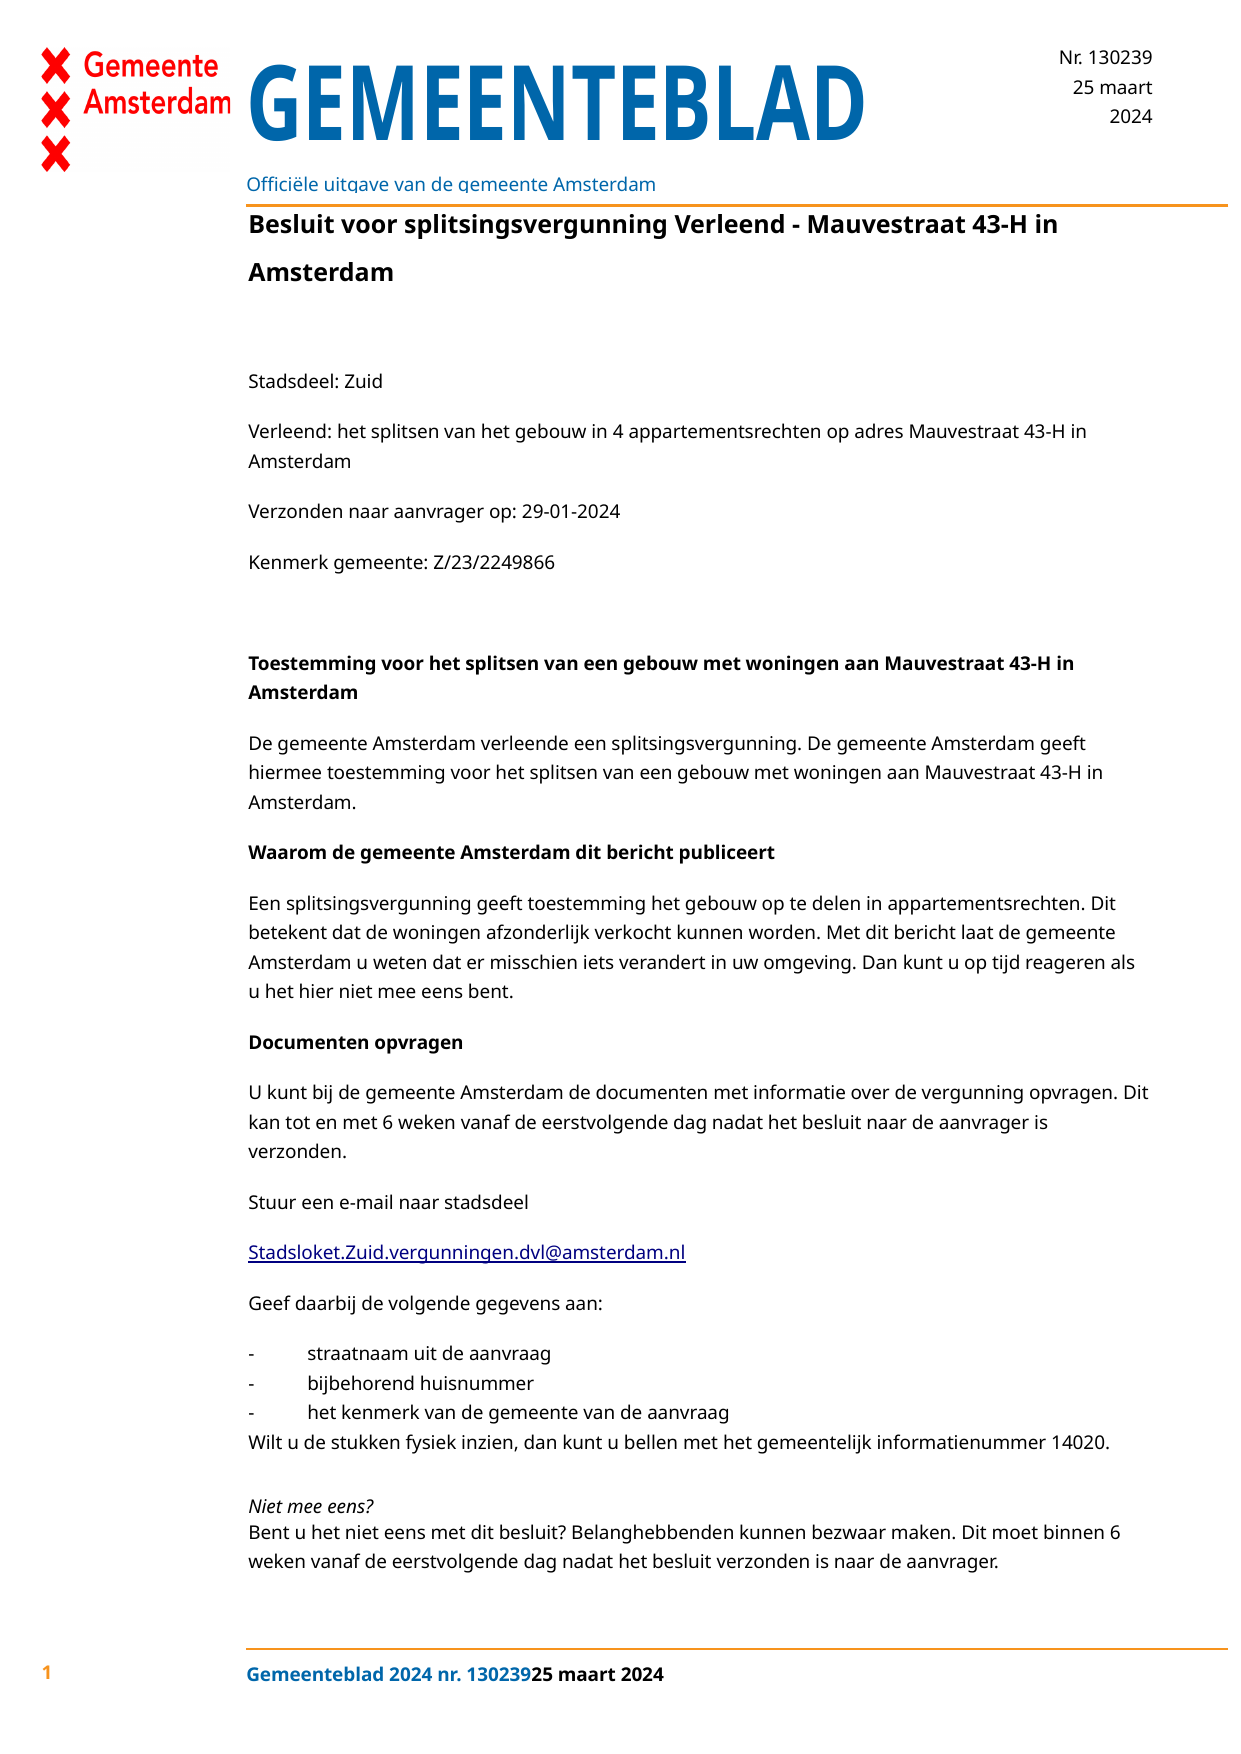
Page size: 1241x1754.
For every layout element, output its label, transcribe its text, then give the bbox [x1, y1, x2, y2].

text Geef daarbij de volgende gegevens aan: [248, 1290, 1152, 1316]
text Niet mee eens? [248, 1493, 1152, 1519]
text U kunt bij de gemeente Amsterdam de documenten met informatie over de vergunning opvragen. Dit kan tot en met 6 weken vanaf de eerstvolgende dag nadat het besluit naar de aanvrager is verzonden. [248, 1079, 1152, 1164]
text Een splitsingsvergunning geeft toestemming het gebouw op te delen in appartementsrechten. Dit betekent dat de woningen afzonderlijk verkocht kunnen worden. Met dit bericht laat de gemeente Amsterdam u weten dat er misschien iets verandert in uw omgeving. Dan kunt u op tijd reageren als u het hier niet mee eens bent. [248, 890, 1152, 1004]
list bijbehorend huisnummer [248, 1370, 1152, 1396]
text Wilt u de stukken fysiek inzien, dan kunt u bellen met het gemeentelijk informatienummer 14020. [248, 1429, 1152, 1455]
text Waarom de gemeente Amsterdam dit bericht publiceert [248, 839, 1152, 865]
text Toestemming voor het splitsen van een gebouw met woningen aan Mauvestraat 43-H in Amsterdam [248, 650, 1152, 705]
text Documenten opvragen [248, 1029, 1152, 1055]
text Verzonden naar aanvrager op: 29-01-2024 [248, 499, 1152, 524]
text De gemeente Amsterdam verleende een splitsingsvergunning. De gemeente Amsterdam geeft hiermee toestemming voor het splitsen van een gebouw met woningen aan Mauvestraat 43-H in Amsterdam. [248, 730, 1152, 815]
picture [41, 47, 231, 172]
list straatnaam uit de aanvraag [248, 1340, 1152, 1366]
text Stadsloket.Zuid.vergunningen.dvl@amsterdam.nl [248, 1239, 1152, 1265]
text Stadsdeel: Zuid [248, 368, 1152, 394]
text Besluit voor splitsingsvergunning Verleend - Mauvestraat 43-H in Amsterdam [248, 207, 1152, 288]
text Bent u het niet eens met dit besluit? Belanghebbenden kunnen bezwaar maken. Dit moet binnen 6 weken vanaf de eerstvolgende dag nadat het besluit verzonden is naar de aanvrager. [248, 1519, 1152, 1574]
text Kenmerk gemeente: Z/23/2249866 [248, 549, 1152, 575]
text Verleend: het splitsen van het gebouw in 4 appartementsrechten op adres Mauvestraat 43-H in Amsterdam [248, 419, 1152, 474]
list het kenmerk van de gemeente van de aanvraag [248, 1399, 1152, 1425]
text Stuur een e-mail naar stadsdeel [248, 1189, 1152, 1215]
